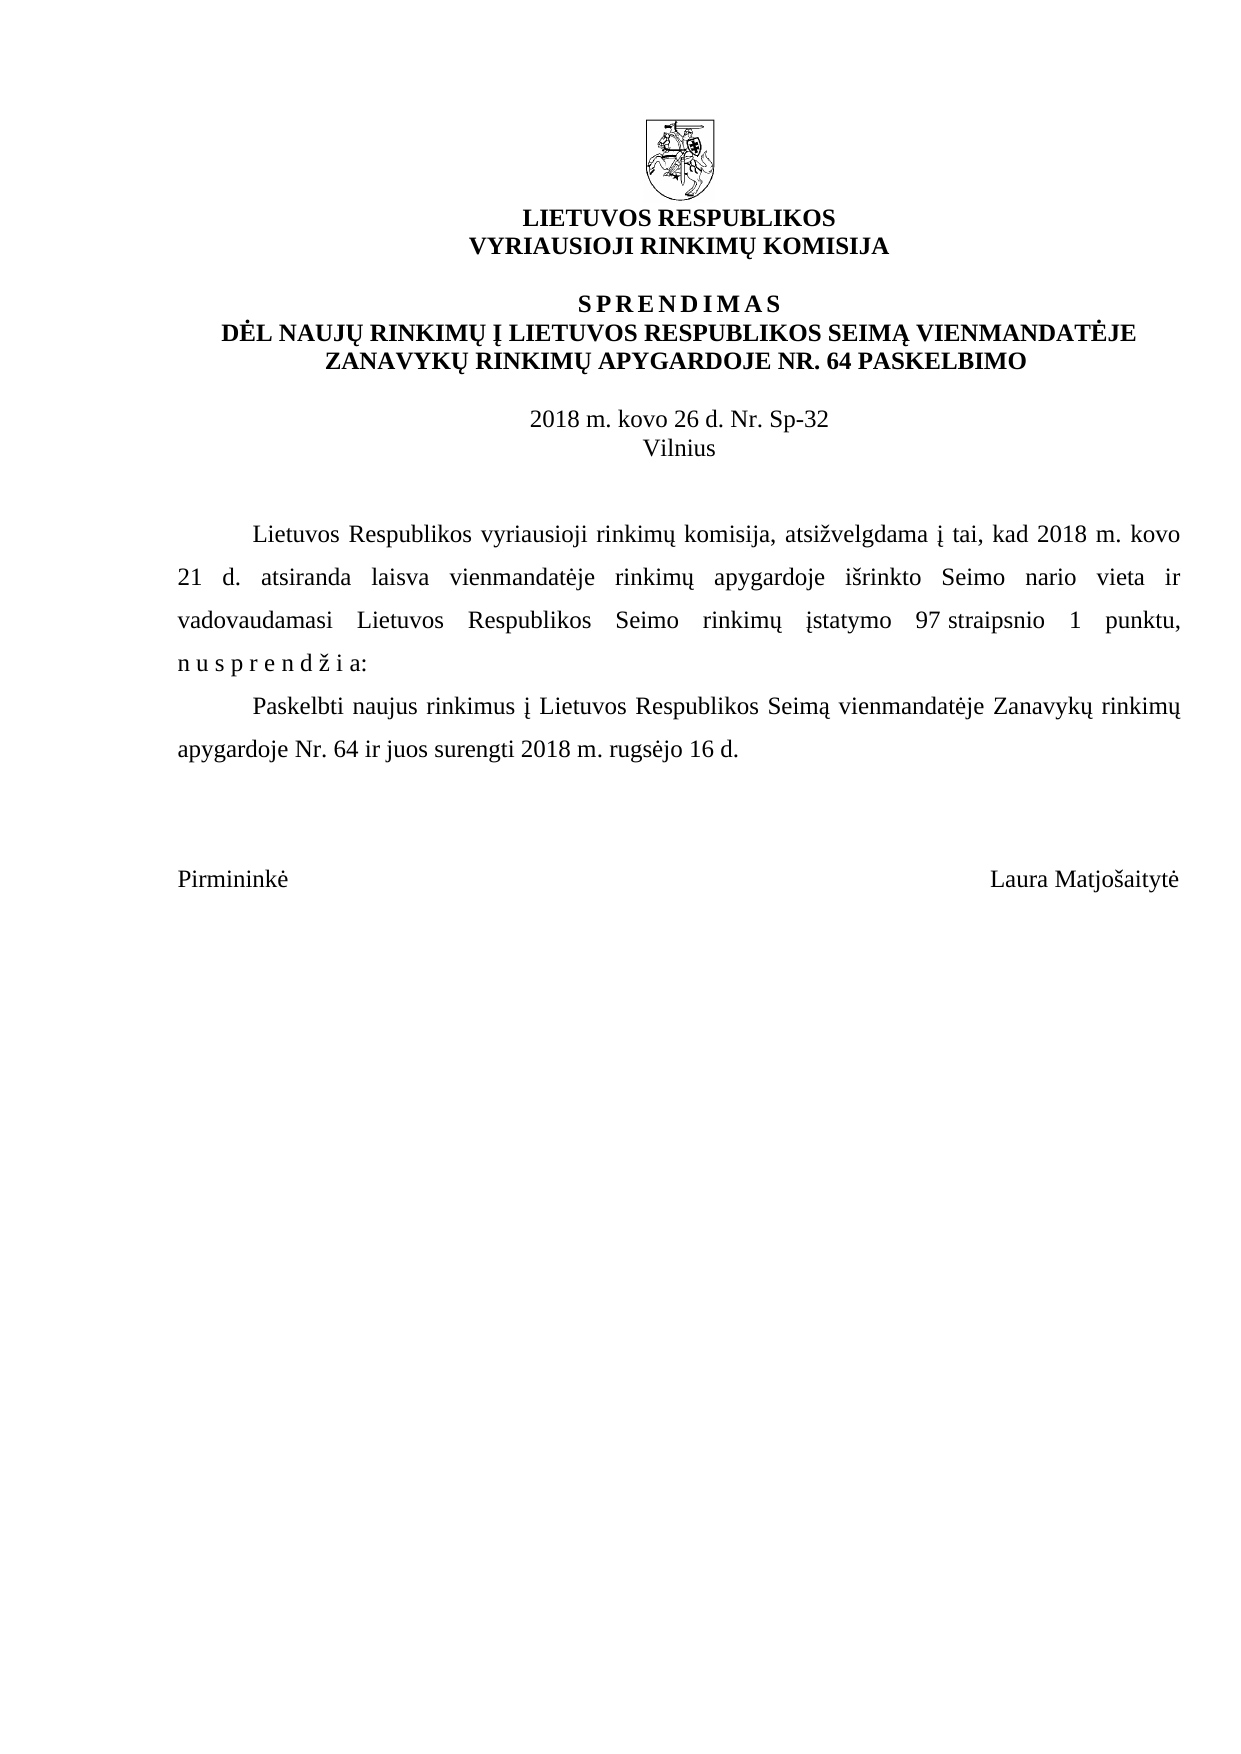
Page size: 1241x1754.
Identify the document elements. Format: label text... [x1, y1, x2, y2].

text VYRIAUSIOJI RINKIMŲ KOMISIJA [177, 231, 1181, 260]
text Paskelbti naujus rinkimus į Lietuvos Respublikos Seimą vienmandatėje Zanavykų rinkimų apygardoje Nr. 64 ir juos surengti 2018 m. rugsėjo 16 d. [177, 691, 1181, 763]
text SpREndimas [177, 289, 1181, 318]
text Pirmininkė Laura Matjošaitytė [177, 864, 1181, 893]
text Vilnius [177, 433, 1181, 461]
text DĖL NAUJŲ RINKIMŲ Į LIETUVOS RESPUBLIKOS SEIMĄ VIENMANDATĖJE ZANAVYKŲ RINKIMŲ APYGARDOJE NR. 64 PASKELBIMO [177, 318, 1181, 375]
text Lietuvos Respublikos vyriausioji rinkimų komisija, atsižvelgdama į tai, kad 2018 m. kovo 21 d. atsiranda laisva vienmandatėje rinkimų apygardoje išrinkto Seimo nario vieta ir vadovaudamasi Lietuvos Respublikos Seimo rinkimų įstatymo 97 straipsnio 1 punktu, nusprendžia: [177, 519, 1181, 677]
text LIETUVOS RESPUBLIKOS [177, 203, 1181, 231]
text 2018 m. kovo 26 d. Nr. Sp-32 [177, 404, 1181, 433]
